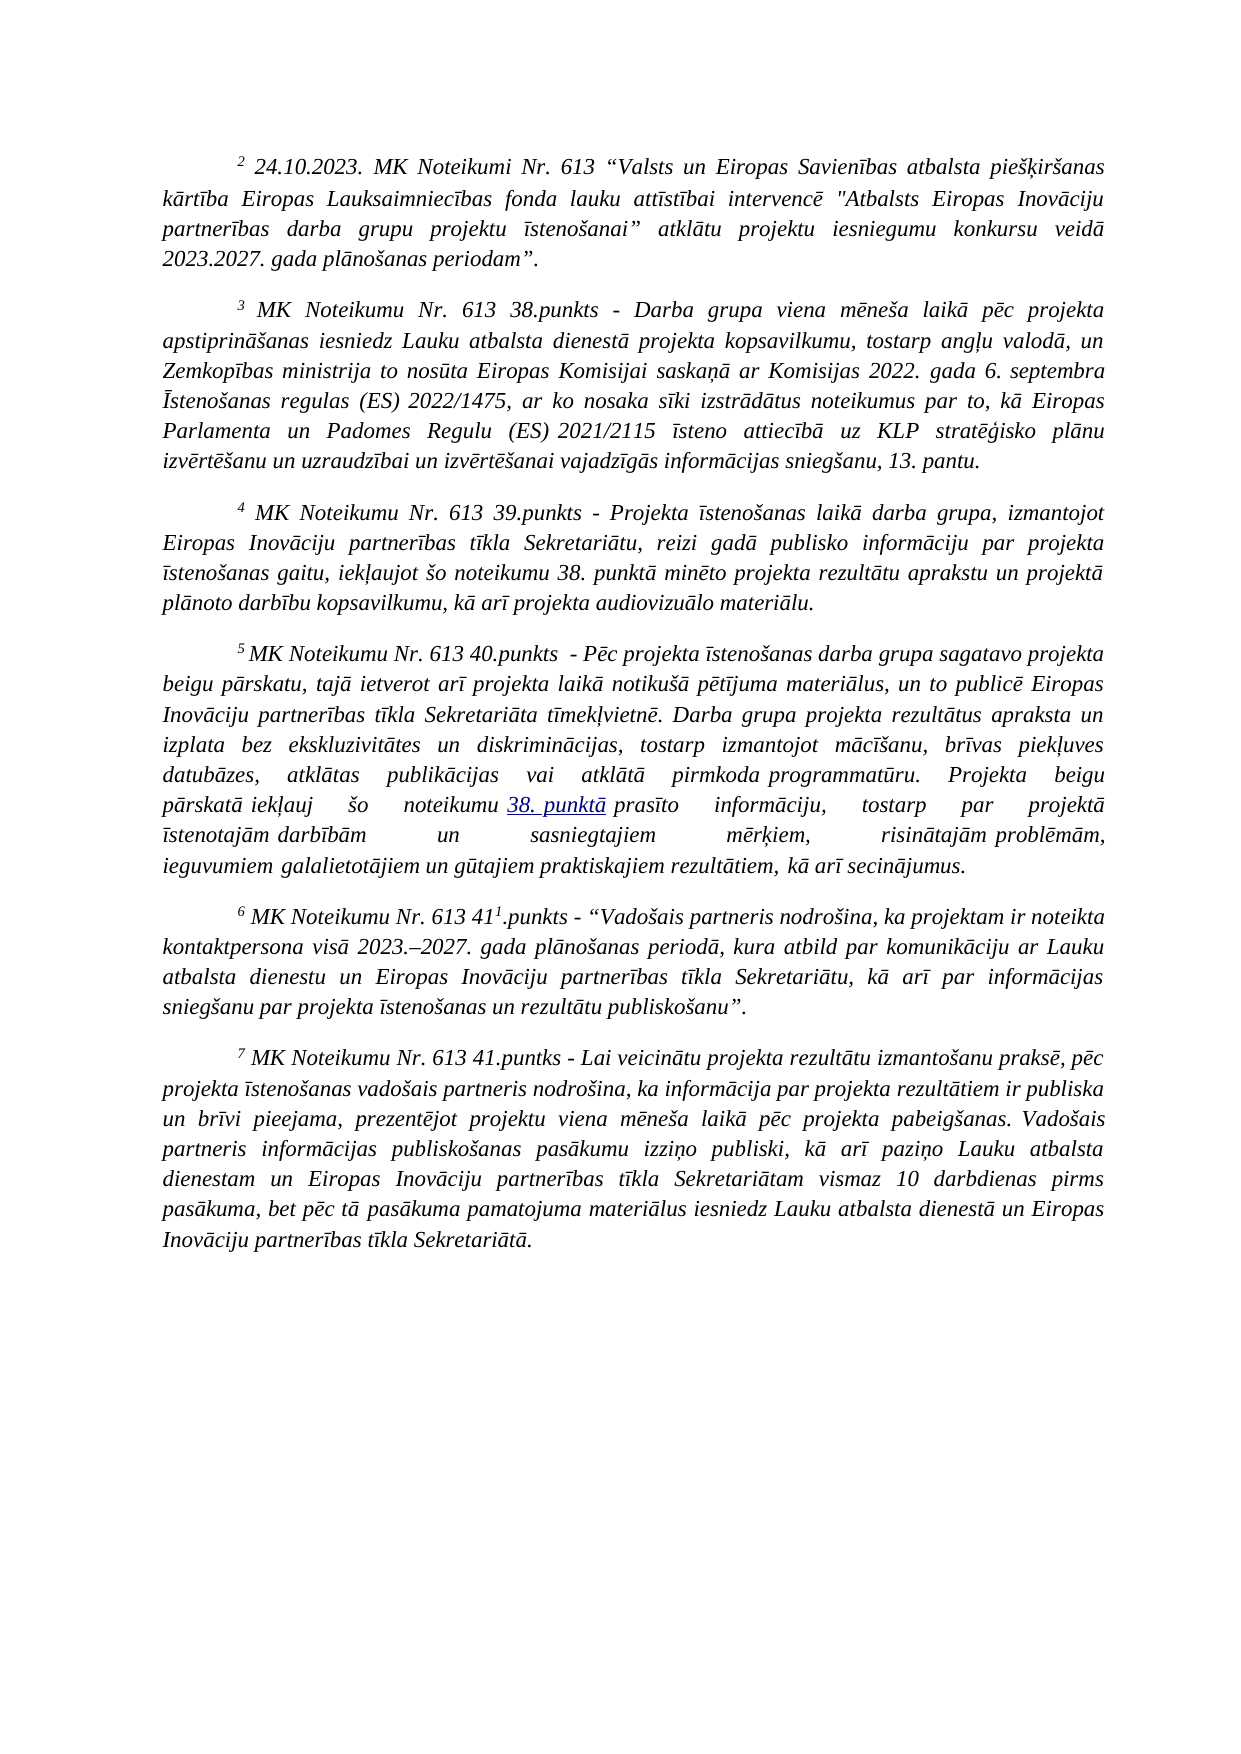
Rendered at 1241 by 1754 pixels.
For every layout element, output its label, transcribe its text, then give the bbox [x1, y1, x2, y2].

text 7 MK Noteikumu Nr. 613 41.puntks - Lai veicinātu projekta rezultātu izmantošanu praksē, pēc projekta īstenošanas vadošais partneris nodrošina, ka informācija par projekta rezultātiem ir publiska un brīvi pieejama, prezentējot projektu viena mēneša laikā pēc projekta pabeigšanas. Vadošais partneris informācijas publiskošanas pasākumu izziņo publiski, kā arī paziņo Lauku atbalsta dienestam un Eiropas Inovāciju partnerības tīkla Sekretariātam vismaz 10 darbdienas pirms pasākuma, bet pēc tā pasākuma pamatojuma materiālus iesniedz Lauku atbalsta dienestā un Eiropas Inovāciju partnerības tīkla Sekretariātā. [162, 1044, 1107, 1252]
text 6 MK Noteikumu Nr. 613 411.punkts - “Vadošais partneris nodrošina, ka projektam ir noteikta kontaktpersona visā 2023.–2027. gada plānošanas periodā, kura atbild par komunikāciju ar Lauku atbalsta dienestu un Eiropas Inovāciju partnerības tīkla Sekretariātu, kā arī par informācijas sniegšanu par projekta īstenošanas un rezultātu publiskošanu”. [162, 903, 1107, 1020]
text 3 MK Noteikumu Nr. 613 38.punkts - Darba grupa viena mēneša laikā pēc projekta apstiprināšanas iesniedz Lauku atbalsta dienestā projekta kopsavilkumu, tostarp angļu valodā, un Zemkopības ministrija to nosūta Eiropas Komisijai saskaņā ar Komisijas 2022. gada 6. septembra Īstenošanas regulas (ES) 2022/1475, ar ko nosaka sīki izstrādātus noteikumus par to, kā Eiropas Parlamenta un Padomes Regulu (ES) 2021/2115 īsteno attiecībā uz KLP stratēģisko plānu izvērtēšanu un uzraudzībai un izvērtēšanai vajadzīgās informācijas sniegšanu, 13. pantu. [162, 297, 1107, 474]
text 2 24.10.2023. MK Noteikumi Nr. 613 “Valsts un Eiropas Savienības atbalsta piešķiršanas kārtība Eiropas Lauksaimniecības fonda lauku attīstībai intervencē "Atbalsts Eiropas Inovāciju partnerības darba grupu projektu īstenošanai” atklātu projektu iesniegumu konkursu veidā 2023.2027. gada plānošanas periodam”. [162, 150, 1107, 272]
text 4 MK Noteikumu Nr. 613 39.punkts - Projekta īstenošanas laikā darba grupa, izmantojot Eiropas Inovāciju partnerības tīkla Sekretariātu, reizi gadā publisko informāciju par projekta īstenošanas gaitu, iekļaujot šo noteikumu 38. punktā minēto projekta rezultātu aprakstu un projektā plānoto darbību kopsavilkumu, kā arī projekta audiovizuālo materiālu. [162, 499, 1107, 616]
text 5 MK Noteikumu Nr. 613 40.punkts - Pēc projekta īstenošanas darba grupa sagatavo projekta beigu pārskatu, tajā ietverot arī projekta laikā notikušā pētījuma materiālus, un to publicē Eiropas Inovāciju partnerības tīkla Sekretariāta tīmekļvietnē. Darba grupa projekta rezultātus apraksta un izplata bez ekskluzivitātes un diskriminācijas, tostarp izmantojot mācīšanu, brīvas piekļuves datubāzes, atklātas publikācijas vai atklātā pirmkoda programmatūru. Projekta beigu pārskatā iekļauj šo noteikumu 38. punktā prasīto informāciju, tostarp par projektā īstenotajām darbībām un sasniegtajiem mērķiem, risinātajām problēmām, ieguvumiem galalietotājiem un gūtajiem praktiskajiem rezultātiem, kā arī secinājumus. [162, 640, 1107, 878]
